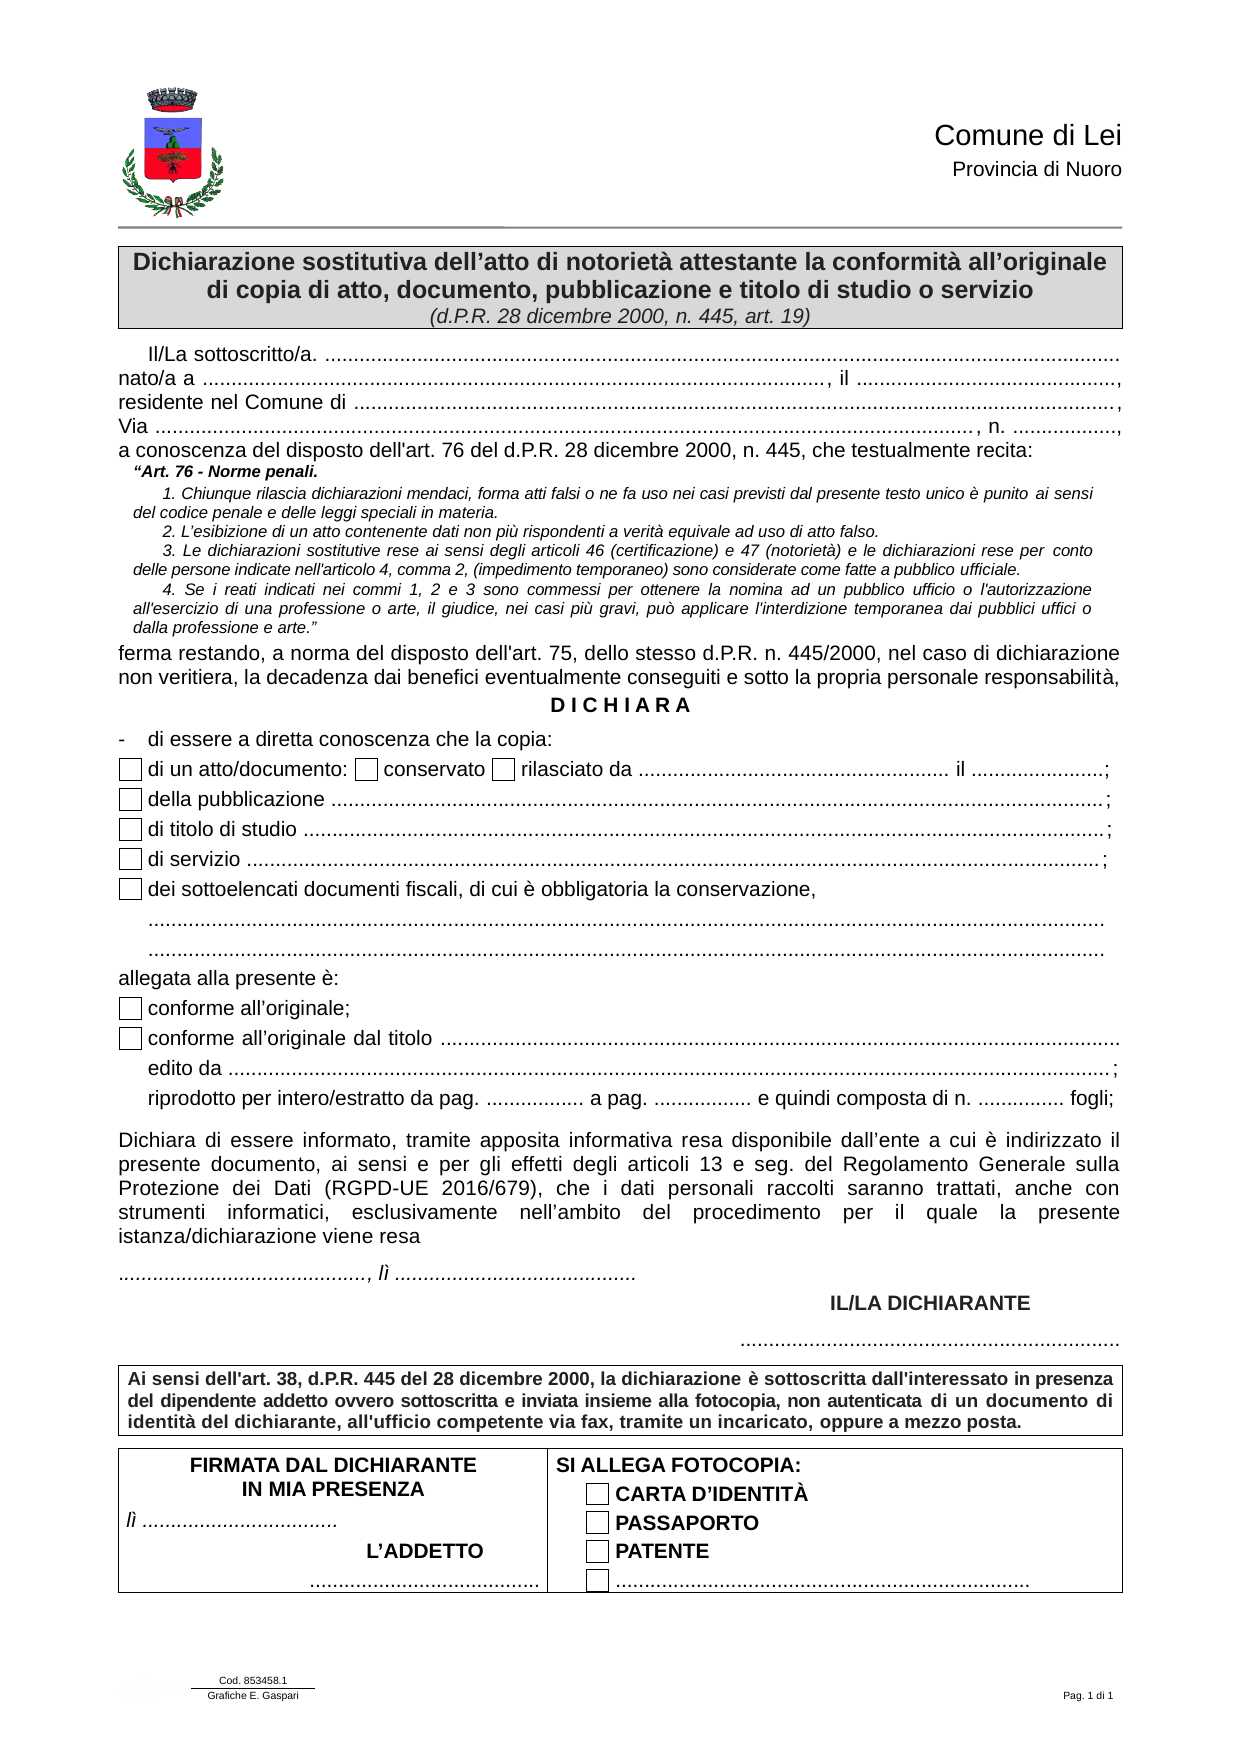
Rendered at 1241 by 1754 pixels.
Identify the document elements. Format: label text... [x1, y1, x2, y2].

text di un atto/documento: conservato rilasciato da ...................................................... il .......................; [118, 757, 1122, 781]
text Il/La sottoscritto/a. .......................................................................................................................................... nato/a a ............................................................................................................, il ............................................., residente nel Comune di ...................................................................................................................................., Via .............................................................................................................................................., n. .................., a conoscenza del disposto dell'art. 76 del d.P.R. 28 dicembre 2000, n. 445, che testualmente recita: [118, 342, 1122, 461]
text ferma restando, a norma del disposto dell'art. 75, dello stesso d.P.R. n. 445/2000, nel caso di dichiarazione non veritiera, la decadenza dai benefici eventualmente conseguiti e sotto la propria personale responsabilità, [118, 641, 1122, 689]
text ..........................................., lì .......................................... [118, 1261, 1122, 1284]
text conforme all’originale dal titolo ...................................................................................................................... edito da .........................................................................................................................................................; [118, 1026, 1122, 1080]
text 3. Le dichiarazioni sostitutive rese ai sensi degli articoli 46 (certificazione) e 47 (notorietà) e le dichiarazioni rese per conto delle persone indicate nell'articolo 4, comma 2, (impedimento temporaneo) sono considerate come fatte a pubblico ufficiale. [133, 541, 1093, 579]
text di servizio ....................................................................................................................................................; [118, 847, 1122, 871]
text Provincia di Nuoro [224, 157, 1122, 181]
text .................................................................. [738, 1326, 1122, 1350]
text riprodotto per intero/estratto da pag. ................. a pag. ................. e quindi composta di n. ............... fogli; [118, 1086, 1122, 1110]
table_header Ai sensi dell'art. 38, d.P.R. 445 del 28 dicembre 2000, la dichiarazione è sottoscritta dall'interessato in presenza del dipendente addetto ovvero sottoscritta e inviata insieme alla fotocopia, non autenticata di un documento di identità del dichiarante, all'ufficio competente via fax, tramite un incaricato, oppure a mezzo posta. [119, 1366, 1122, 1434]
table_header Dichiarazione sostitutiva dell’atto di notorietà attestante la conformità all’originale di copia di atto, documento, pubblicazione e titolo di studio o servizio (d.P.R. 28 dicembre 2000, n. 445, art. 19) [119, 247, 1122, 328]
text 2. L’esibizione di un atto contenente dati non più rispondenti a verità equivale ad uso di atto falso. [133, 522, 1093, 541]
text “Art. 76 - Norme penali. [133, 461, 1093, 481]
picture [122, 87, 224, 219]
text ...................................................................................................................................................................... [118, 936, 1122, 960]
text allegata alla presente è: [118, 966, 1122, 990]
text D I C H I A R A [118, 693, 1122, 717]
text ...................................................................................................................................................................... [118, 906, 1122, 930]
text conforme all’originale; [118, 996, 1122, 1020]
text dei sottoelencati documenti fiscali, di cui è obbligatoria la conservazione, [118, 877, 1122, 901]
text Comune di Lei [224, 118, 1122, 152]
text della pubblicazione ......................................................................................................................................; [118, 787, 1122, 811]
text Dichiara di essere informato, tramite apposita informativa resa disponibile dall’ente a cui è indirizzato il presente documento, ai sensi e per gli effetti degli articoli 13 e seg. del Regolamento Generale sulla Protezione dei Dati (RGPD-UE 2016/679), che i dati personali raccolti saranno trattati, anche con strumenti informatici, esclusivamente nell’ambito del procedimento per il quale la presente istanza/dichiarazione viene resa [118, 1128, 1122, 1248]
text IL/LA DICHIARANTE [738, 1290, 1122, 1314]
text di titolo di studio ...........................................................................................................................................; [118, 817, 1122, 841]
table_header FIRMATA DAL DICHIARANTE IN MIA PRESENZA lì .................................. L’ADDETTO ........................................ [119, 1449, 547, 1592]
text - di essere a diretta conoscenza che la copia: [118, 727, 1122, 751]
table_header SI ALLEGA FOTOCOPIA: CARTA D’IDENTITÀ PASSAPORTO PATENTE ........................................................................ [548, 1449, 1122, 1592]
text 4. Se i reati indicati nei commi 1, 2 e 3 sono commessi per ottenere la nomina ad un pubblico ufficio o l'autorizzazione all'esercizio di una professione o arte, il giudice, nei casi più gravi, può applicare l'interdizione temporanea dai pubblici uffici o dalla professione e arte.” [133, 579, 1093, 637]
text 1. Chiunque rilascia dichiarazioni mendaci, forma atti falsi o ne fa uso nei casi previsti dal presente testo unico è punito ai sensi del codice penale e delle leggi speciali in materia. [133, 483, 1093, 522]
